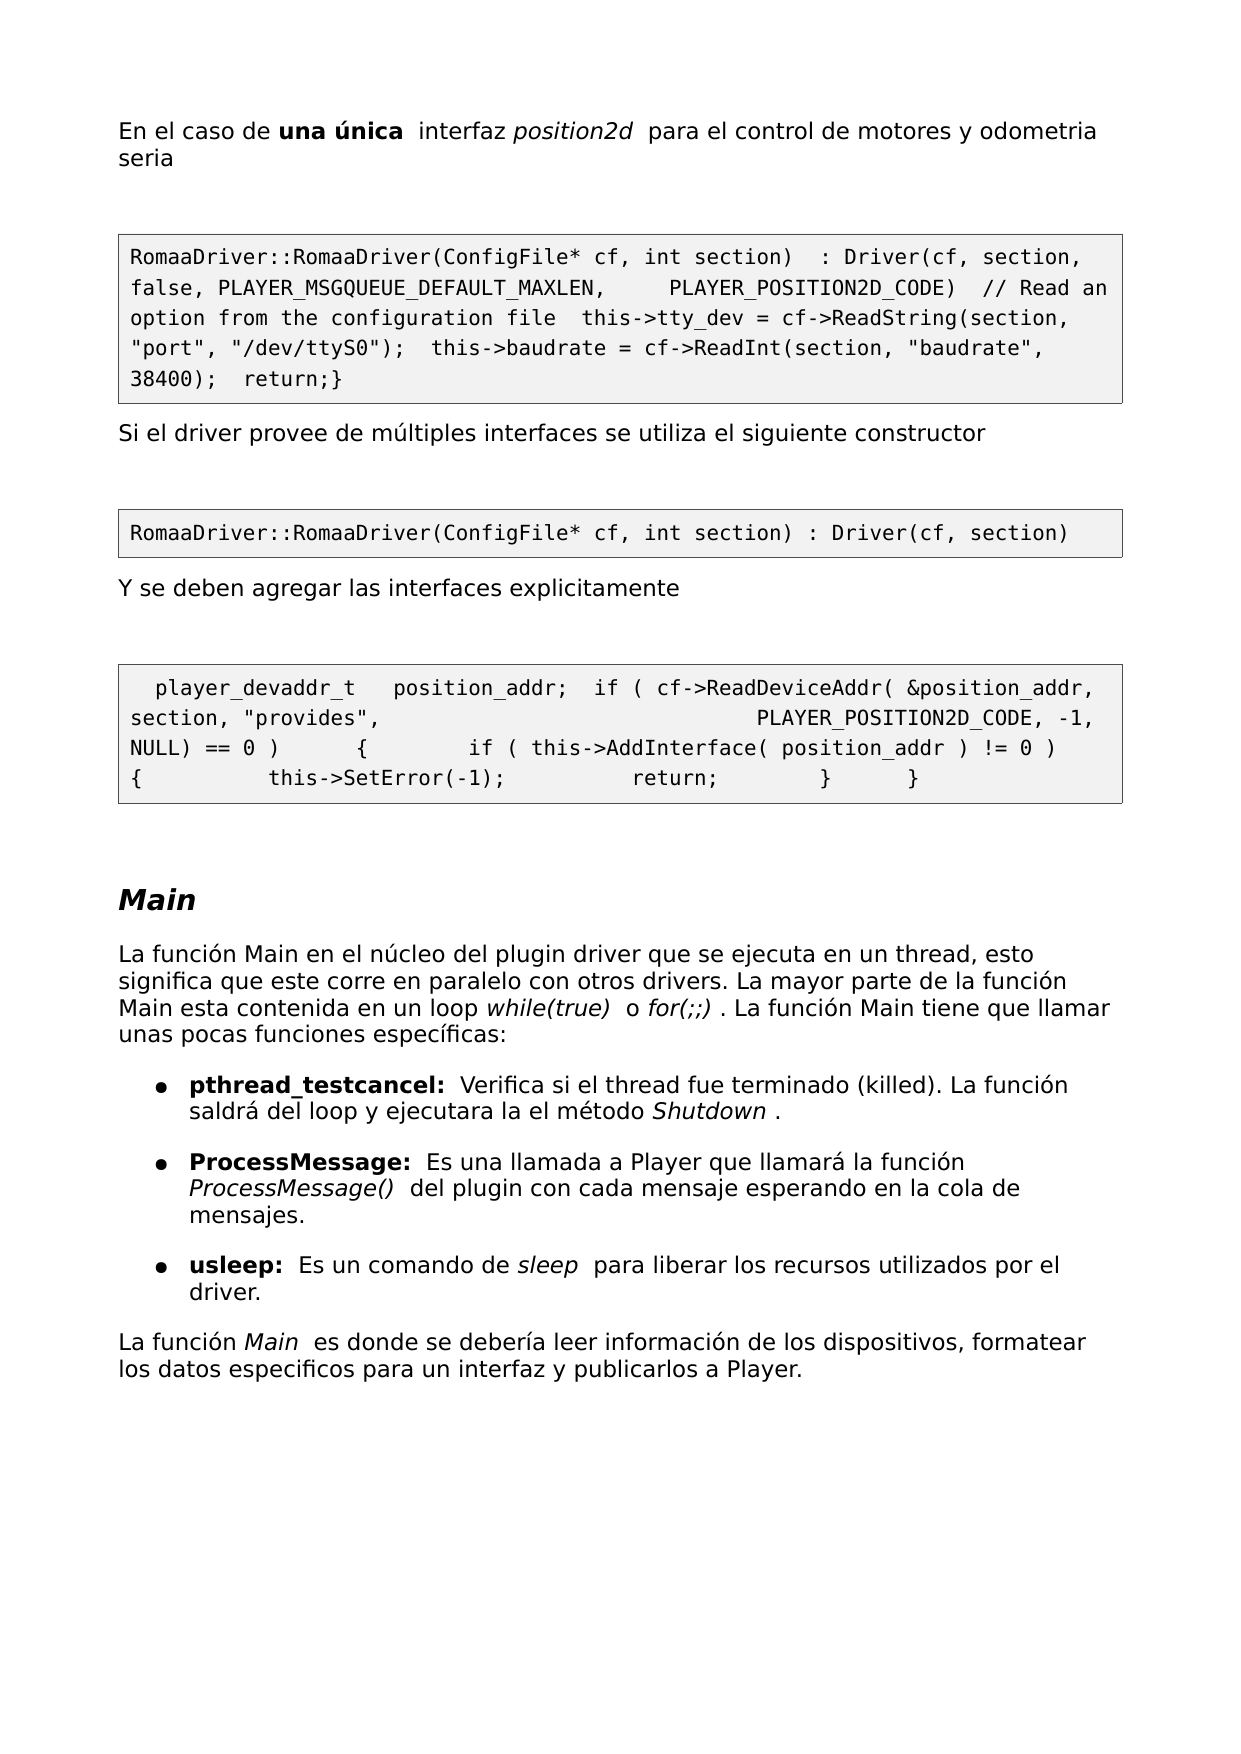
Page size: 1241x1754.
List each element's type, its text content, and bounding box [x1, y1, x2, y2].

text En el caso de una única interfaz position2d para el control de motores y odometria seria [118, 118, 1122, 171]
subtitle Main [118, 884, 1122, 917]
text La función Main en el núcleo del plugin driver que se ejecuta en un thread, esto significa que este corre en paralelo con otros drivers. La mayor parte de la función Main esta contenida en un loop while(true) o for(;;) . La función Main tiene que llamar unas pocas funciones específicas: [118, 942, 1122, 1048]
text Si el driver provee de múltiples interfaces se utiliza el siguiente constructor [118, 421, 1122, 447]
text RomaaDriver::RomaaDriver(ConfigFile* cf, int section) : Driver(cf, section, false, PLAYER_MSGQUEUE_DEFAULT_MAXLEN, PLAYER_POSITION2D_CODE) // Read an option from the configuration file this->tty_dev = cf->ReadString(section, "port", "/dev/ttyS0"); this->baudrate = cf->ReadInt(section, "baudrate", 38400); return;} [119, 235, 1122, 403]
text La función Main es donde se debería leer información de los dispositivos, formatear los datos especificos para un interfaz y publicarlos a Player. [118, 1329, 1122, 1382]
list usleep: Es un comando de sleep para liberar los recursos utilizados por el driver. [153, 1252, 1122, 1306]
text RomaaDriver::RomaaDriver(ConfigFile* cf, int section) : Driver(cf, section) [119, 510, 1122, 557]
list ProcessMessage: Es una llamada a Player que llamará la función ProcessMessage() del plugin con cada mensaje esperando en la cola de mensajes. [153, 1149, 1122, 1229]
text player_devaddr_t position_addr; if ( cf->ReadDeviceAddr( &position_addr, section, "provides", PLAYER_POSITION2D_CODE, -1, NULL) == 0 ) { if ( this->AddInterface( position_addr ) != 0 ) { this->SetError(-1); return; } } [119, 665, 1122, 803]
text Y se deben agregar las interfaces explicitamente [118, 575, 1122, 602]
list pthread_testcancel: Verifica si el thread fue terminado (killed). La función saldrá del loop y ejecutara la el método Shutdown . [153, 1072, 1122, 1125]
